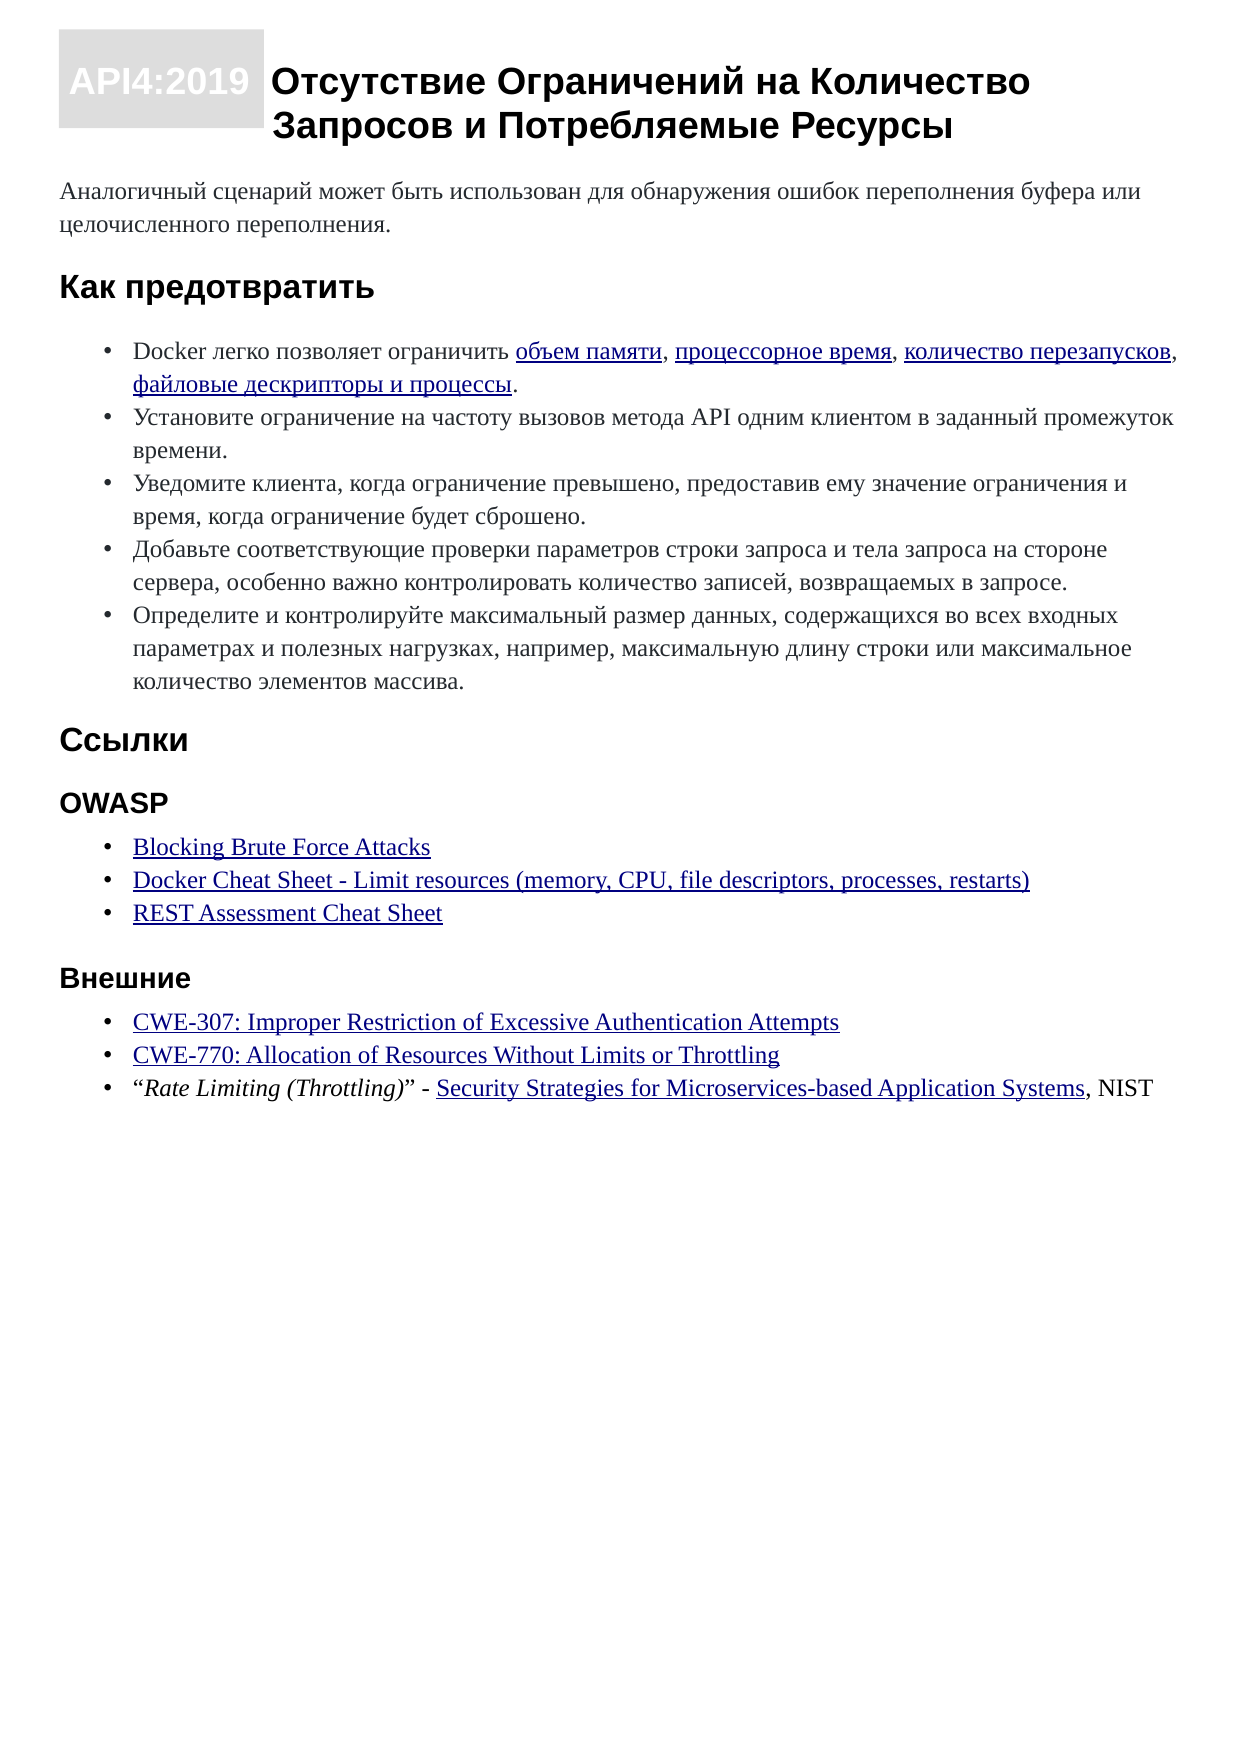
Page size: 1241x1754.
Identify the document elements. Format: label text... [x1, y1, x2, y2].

subtitle OWASP [59, 786, 1181, 820]
list Docker Cheat Sheet - Limit resources (memory, CPU, file descriptors, processes, restarts) [103, 865, 1181, 894]
text Как предотвратить [59, 267, 1181, 306]
list Уведомите клиента, когда ограничение превышено, предоставив ему значение ограничения и время, когда ограничение будет сброшено. [103, 468, 1181, 530]
list Установите ограничение на частоту вызовов метода API одним клиентом в заданный промежуток времени. [103, 402, 1181, 464]
subtitle Ссылки [59, 720, 1181, 759]
list Docker легко позволяет ограничить объем памяти, процессорное время, количество перезапусков, файловые дескрипторы и процессы. [103, 336, 1181, 398]
text Аналогичный сценарий может быть использован для обнаружения ошибок переполнения буфера или целочисленного переполнения. [59, 176, 1181, 238]
list CWE-307: Improper Restriction of Excessive Authentication Attempts [103, 1007, 1181, 1036]
list REST Assessment Cheat Sheet [103, 898, 1181, 927]
list Blocking Brute Force Attacks [103, 832, 1181, 861]
list Определите и контролируйте максимальный размер данных, содержащихся во всех входных параметрах и полезных нагрузках, например, максимальную длину строки или максимальное количество элементов массива. [103, 600, 1181, 695]
list Добавьте соответствующие проверки параметров строки запроса и тела запроса на стороне сервера, особенно важно контролировать количество записей, возвращаемых в запросе. [103, 534, 1181, 596]
list “Rate Limiting (Throttling)” - Security Strategies for Microservices-based Application Systems, NIST [103, 1073, 1181, 1102]
subtitle Внешние [59, 961, 1181, 994]
list CWE-770: Allocation of Resources Without Limits or Throttling [103, 1040, 1181, 1068]
